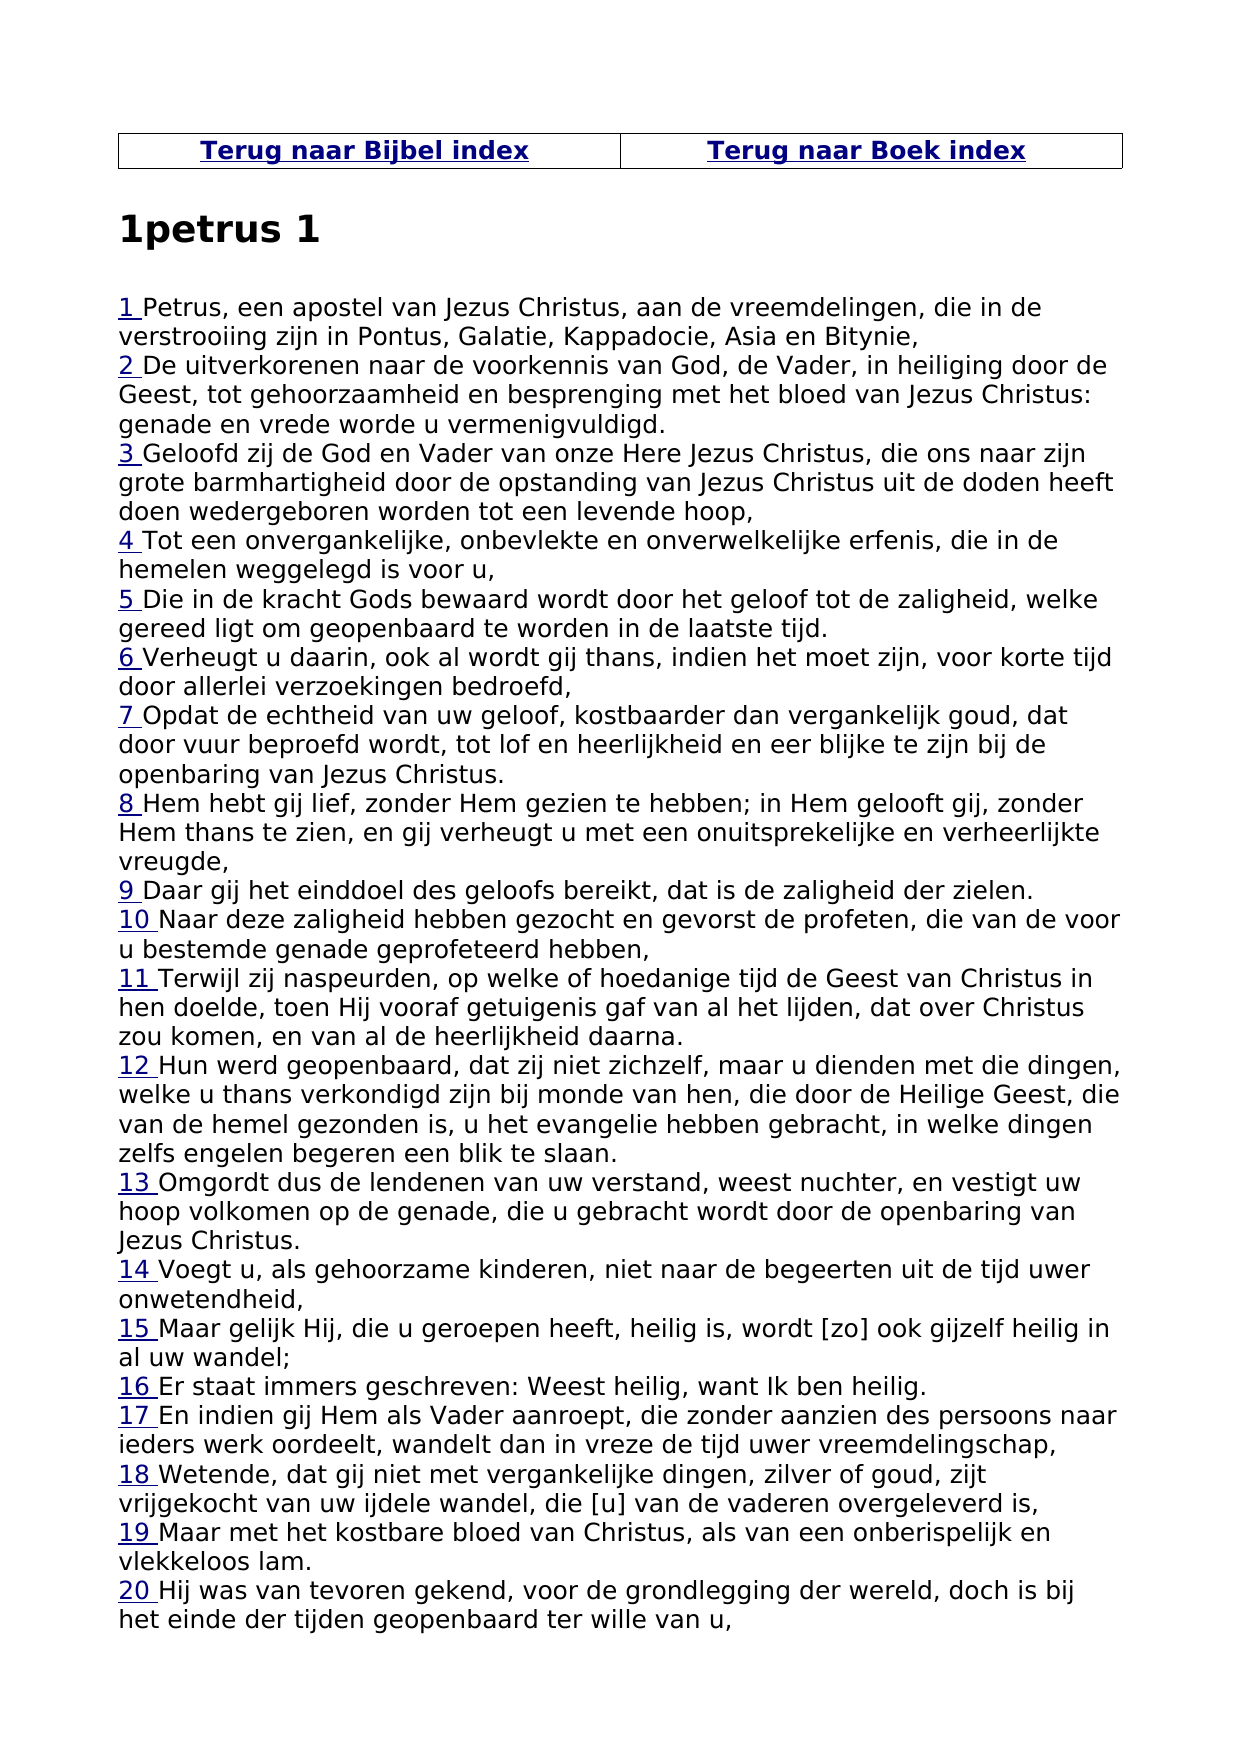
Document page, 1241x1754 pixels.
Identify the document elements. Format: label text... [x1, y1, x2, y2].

text 1 Petrus, een apostel van Jezus Christus, aan de vreemdelingen, die in de verstrooiing zijn in Pontus, Galatie, Kappadocie, Asia en Bitynie, 2 De uitverkorenen naar de voorkennis van God, de Vader, in heiliging door de Geest, tot gehoorzaamheid en besprenging met het bloed van Jezus Christus: genade en vrede worde u vermenigvuldigd. 3 Geloofd zij de God en Vader van onze Here Jezus Christus, die ons naar zijn grote barmhartigheid door de opstanding van Jezus Christus uit de doden heeft doen wedergeboren worden tot een levende hoop, 4 Tot een onvergankelijke, onbevlekte en onverwelkelijke erfenis, die in de hemelen weggelegd is voor u, 5 Die in de kracht Gods bewaard wordt door het geloof tot de zaligheid, welke gereed ligt om geopenbaard te worden in de laatste tijd. 6 Verheugt u daarin, ook al wordt gij thans, indien het moet zijn, voor korte tijd door allerlei verzoekingen bedroefd, 7 Opdat de echtheid van uw geloof, kostbaarder dan vergankelijk goud, dat door vuur beproefd wordt, tot lof en heerlijkheid en eer blijke te zijn bij de openbaring van Jezus Christus. 8 Hem hebt gij lief, zonder Hem gezien te hebben; in Hem gelooft gij, zonder Hem thans te zien, en gij verheugt u met een onuitsprekelijke en verheerlijkte vreugde, 9 Daar gij het einddoel des geloofs bereikt, dat is de zaligheid der zielen. 10 Naar deze zaligheid hebben gezocht en gevorst de profeten, die van de voor u bestemde genade geprofeteerd hebben, 11 Terwijl zij naspeurden, op welke of hoedanige tijd de Geest van Christus in hen doelde, toen Hij vooraf getuigenis gaf van al het lijden, dat over Christus zou komen, en van al de heerlijkheid daarna. 12 Hun werd geopenbaard, dat zij niet zichzelf, maar u dienden met die dingen, welke u thans verkondigd zijn bij monde van hen, die door de Heilige Geest, die van de hemel gezonden is, u het evangelie hebben gebracht, in welke dingen zelfs engelen begeren een blik te slaan. 13 Omgordt dus de lendenen van uw verstand, weest nuchter, en vestigt uw hoop volkomen op de genade, die u gebracht wordt door de openbaring van Jezus Christus. 14 Voegt u, als gehoorzame kinderen, niet naar de begeerten uit de tijd uwer onwetendheid, 15 Maar gelijk Hij, die u geroepen heeft, heilig is, wordt [zo] ook gijzelf heilig in al uw wandel; 16 Er staat immers geschreven: Weest heilig, want Ik ben heilig. 17 En indien gij Hem als Vader aanroept, die zonder aanzien des persoons naar ieders werk oordeelt, wandelt dan in vreze de tijd uwer vreemdelingschap, 18 Wetende, dat gij niet met vergankelijke dingen, zilver of goud, zijt vrijgekocht van uw ijdele wandel, die [u] van de vaderen overgeleverd is, 19 Maar met het kostbare bloed van Christus, als van een onberispelijk en vlekkeloos lam. 20 Hij was van tevoren gekend, voor de grondlegging der wereld, doch is bij het einde der tijden geopenbaard ter wille van u, [118, 264, 1122, 1635]
subtitle 1petrus 1 [118, 208, 1122, 252]
table_header Terug naar Bijbel index [119, 134, 620, 168]
table_header Terug naar Boek index [621, 134, 1122, 168]
